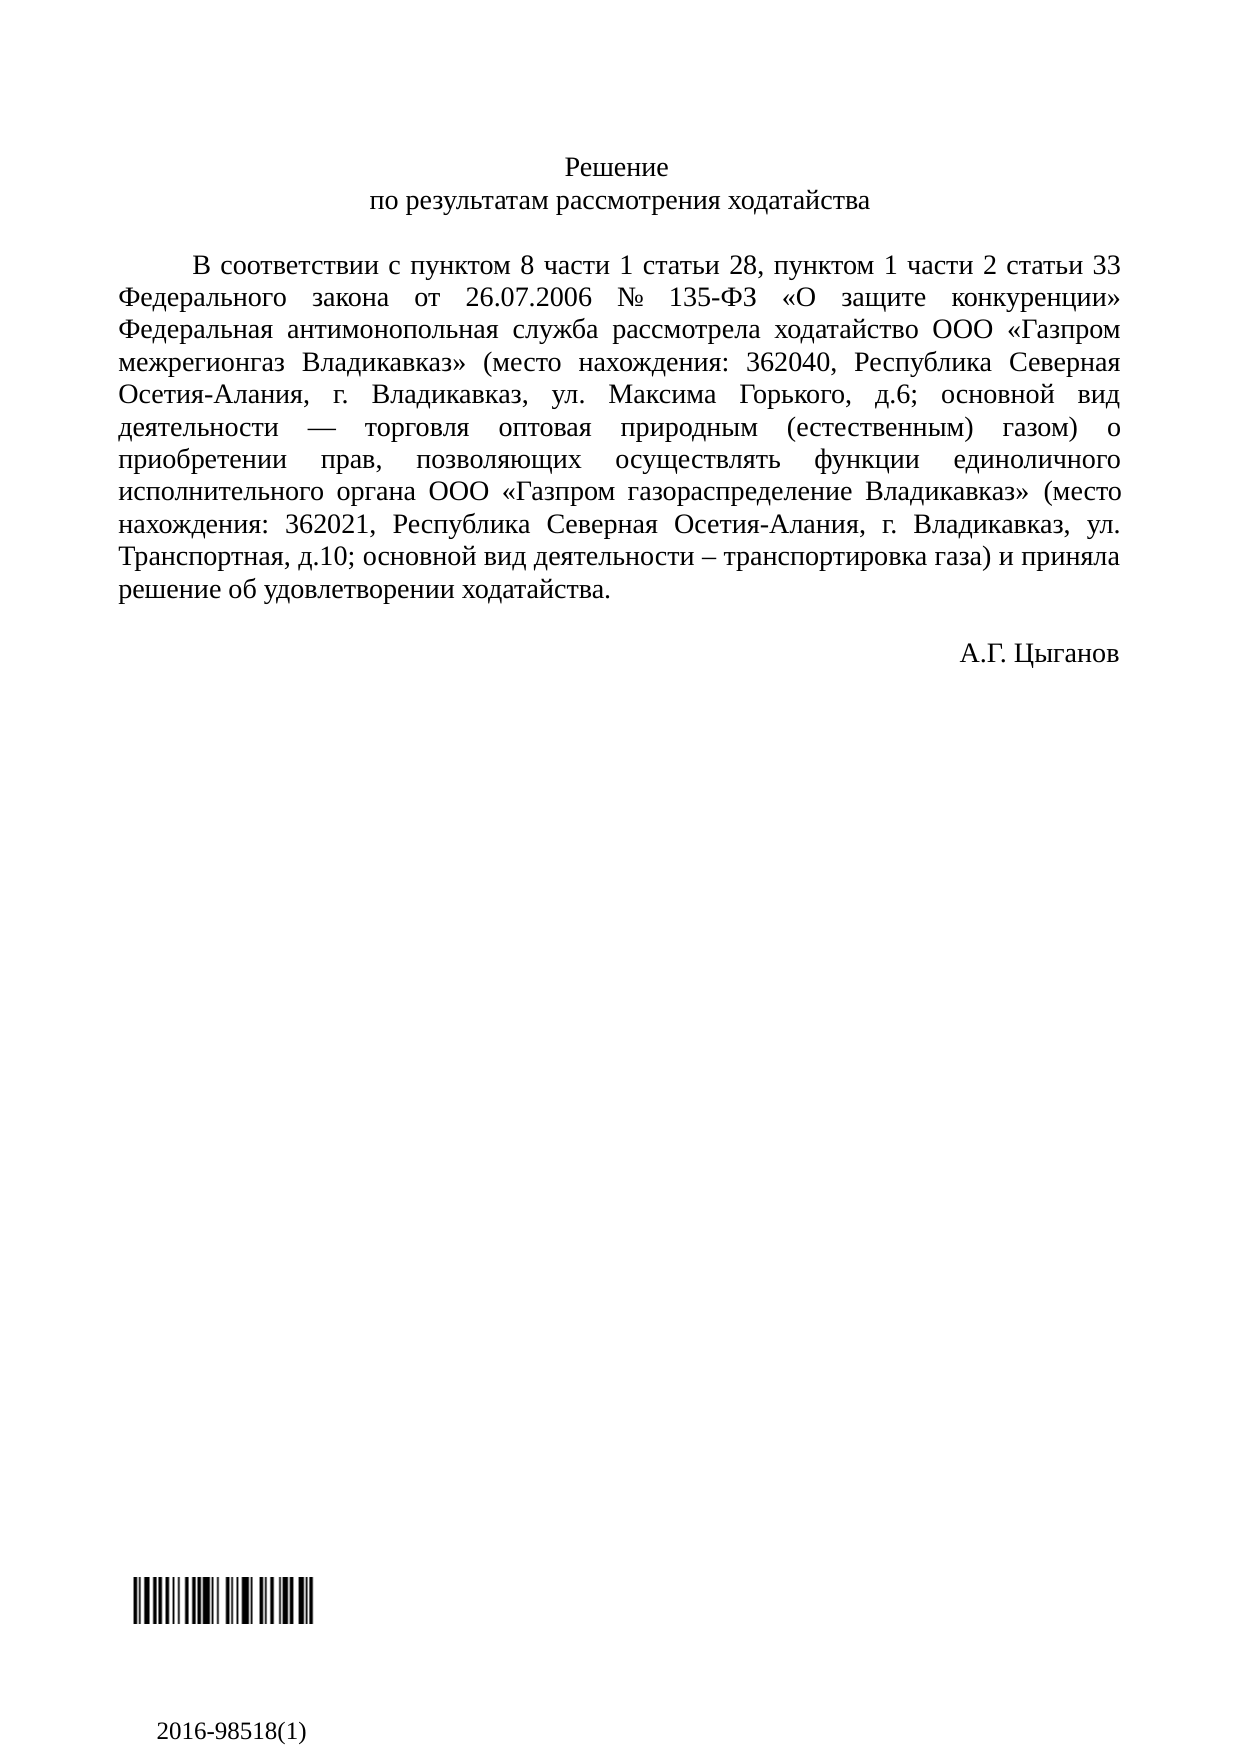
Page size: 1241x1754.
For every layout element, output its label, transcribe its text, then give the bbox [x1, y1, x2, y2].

text В соответствии с пунктом 8 части 1 статьи 28, пунктом 1 части 2 статьи 33 Федерального закона от 26.07.2006 № 135-ФЗ «О защите конкуренции» Федеральная антимонопольная служба рассмотрела ходатайство ООО «Газпром межрегионгаз Владикавказ» (место нахождения: 362040, Республика Северная Осетия-Алания, г. Владикавказ, ул. Максима Горького, д.6; основной вид деятельности — торговля оптовая природным (естественным) газом) о приобретении прав, позволяющих осуществлять функции единоличного исполнительного органа ООО «Газпром газораспределение Владикавказ» (место нахождения: 362021, Республика Северная Осетия-Алания, г. Владикавказ, ул. Транспортная, д.10; основной вид деятельности – транспортировка газа) и приняла решение об удовлетворении ходатайства. [118, 248, 1122, 604]
text А.Г. Цыганов [118, 636, 1122, 669]
text Решение [118, 151, 1122, 183]
picture [118, 1577, 331, 1624]
text по результатам рассмотрения ходатайства [118, 183, 1122, 215]
